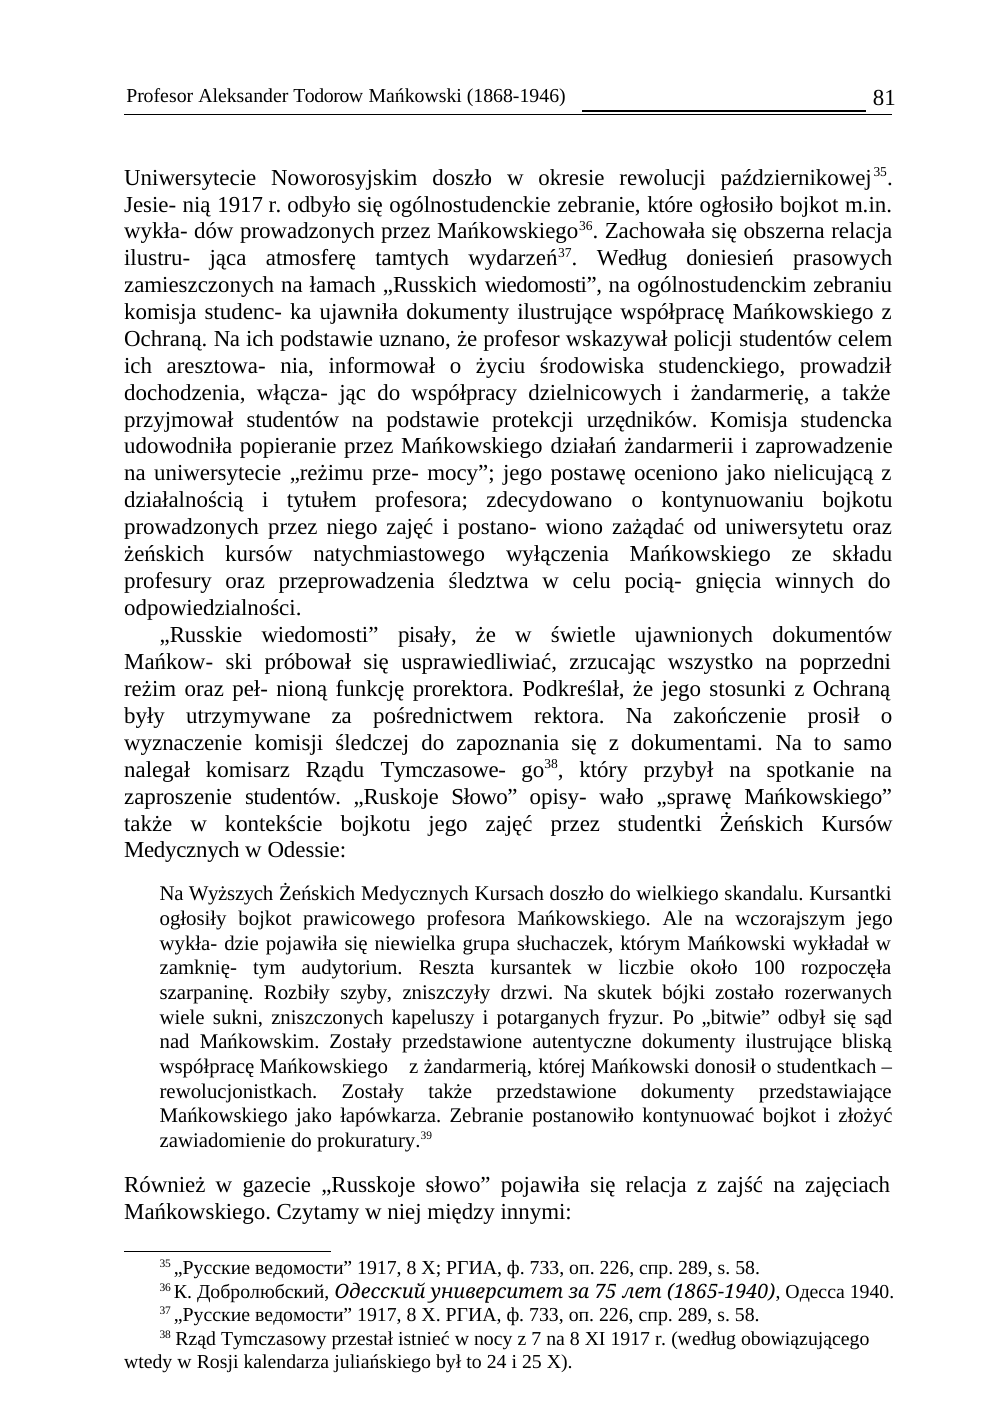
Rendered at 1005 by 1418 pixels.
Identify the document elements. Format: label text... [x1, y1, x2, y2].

text 38 Rząd Tymczasowy przestał istnieć w nocy z 7 na 8 XI 1917 r. (według obowiązującego wtedy w Rosji kalendarza juliańskiego był to 24 i 25 X). [124, 1327, 892, 1373]
subtitle Uniwersytecie Noworosyjskim doszło w okresie rewolucji październikowej35. Jesie- nią 1917 r. odbyło się ogólnostudenckie zebranie, które ogłosiło bojkot m.in. wykła- dów prowadzonych przez Mańkowskiego36. Zachowała się obszerna relacja ilustru- jąca atmosferę tamtych wydarzeń37. Według doniesień prasowych zamieszczonych na łamach „Russkich wiedomosti”, na ogólnostudenckim zebraniu komisja studenc- ka ujawniła dokumenty ilustrujące współpracę Mańkowskiego z Ochraną. Na ich podstawie uznano, że profesor wskazywał policji studentów celem ich aresztowa- nia, informował o życiu środowiska studenckiego, prowadził dochodzenia, włącza- jąc do współpracy dzielnicowych i żandarmerię, a także przyjmował studentów na podstawie protekcji urzędników. Komisja studencka udowodniła popieranie przez Mańkowskiego działań żandarmerii i zaprowadzenie na uniwersytecie „reżimu prze- mocy”; jego postawę oceniono jako nielicującą z działalnością i tytułem profesora; zdecydowano o kontynuowaniu bojkotu prowadzonych przez niego zajęć i postano- wiono zażądać od uniwersytetu oraz żeńskich kursów natychmiastowego wyłączenia Mańkowskiego ze składu profesury oraz przeprowadzenia śledztwa w celu pocią- gnięcia winnych do odpowiedzialności. [124, 164, 892, 620]
text Na Wyższych Żeńskich Medycznych Kursach doszło do wielkiego skandalu. Kursantki ogłosiły bojkot prawicowego profesora Mańkowskiego. Ale na wczorajszym jego wykła- dzie pojawiła się niewielka grupa słuchaczek, którym Mańkowski wykładał w zamknię- tym audytorium. Reszta kursantek w liczbie około 100 rozpoczęła szarpaninę. Rozbiły szyby, zniszczyły drzwi. Na skutek bójki zostało rozerwanych wiele sukni, zniszczonych kapeluszy i potarganych fryzur. Po „bitwie” odbył się sąd nad Mańkowskim. Zostały przedstawione autentyczne dokumenty ilustrujące bliską współpracę Mańkowskiego z żandarmerią, której Mańkowski donosił o studentkach – rewolucjonistkach. Zostały także przedstawione dokumenty przedstawiające Mańkowskiego jako łapówkarza. Zebranie postanowiło kontynuować bojkot i złożyć zawiadomienie do prokuratury.39 [159, 881, 892, 1152]
subtitle Również w gazecie „Russkoje słowo” pojawiła się relacja z zajść na zajęciach Mańkowskiego. Czytamy w niej między innymi: [124, 1172, 892, 1225]
text 36 К. Добролюбский, Одесский университет за 75 лет (1865-1940), Одесса 1940. [159, 1279, 906, 1304]
text „Russkie wiedomosti” pisały, że w świetle ujawnionych dokumentów Mańkow- ski próbował się usprawiedliwiać, zrzucając wszystko na poprzedni reżim oraz peł- nioną funkcję prorektora. Podkreślał, że jego stosunki z Ochraną były utrzymywane za pośrednictwem rektora. Na zakończenie prosił o wyznaczenie komisji śledczej do zapoznania się z dokumentami. Na to samo nalegał komisarz Rządu Tymczasowe- go38, który przybył na spotkanie na zaproszenie studentów. „Ruskoje Słowo” opisy- wało „sprawę Mańkowskiego” także w kontekście bojkotu jego zajęć przez studentki Żeńskich Kursów Medycznych w Odessie: [124, 621, 892, 863]
text 37 „Русские ведомости” 1917, 8 X. РГИА, ф. 733, оп. 226, спр. 289, s. 58. [159, 1304, 906, 1326]
text 35 „Русские ведомости” 1917, 8 X; РГИА, ф. 733, оп. 226, спр. 289, s. 58. [159, 1257, 906, 1279]
